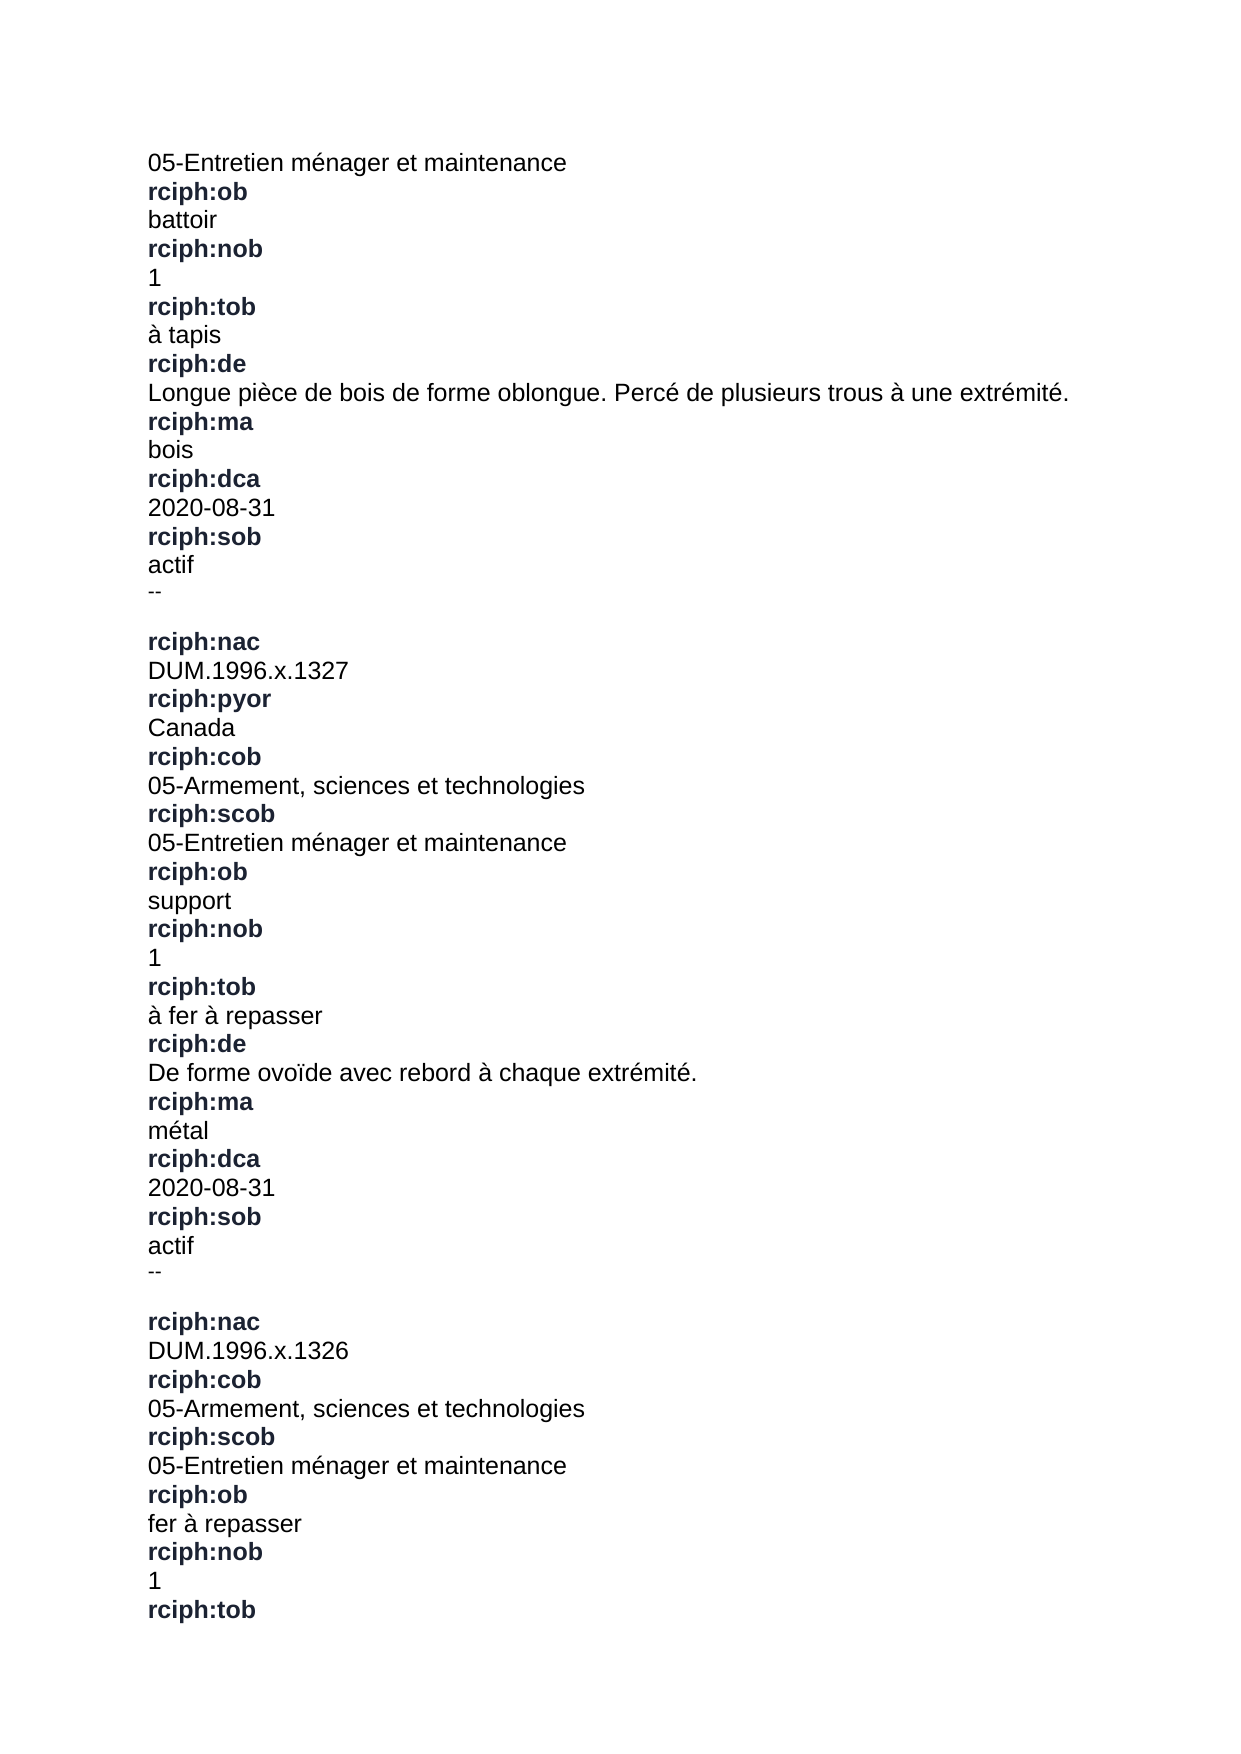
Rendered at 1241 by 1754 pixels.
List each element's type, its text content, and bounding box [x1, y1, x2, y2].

text à fer à repasser [148, 1001, 1092, 1029]
text bois [148, 435, 1092, 464]
text rciph:de [148, 349, 1092, 378]
text à tapis [148, 320, 1092, 349]
text rciph:dca [148, 464, 1092, 493]
text battoir [148, 205, 1092, 234]
text DUM.1996.x.1326 [148, 1336, 1092, 1365]
text rciph:nac [148, 627, 1092, 656]
text rciph:scob [148, 1422, 1092, 1451]
text métal [148, 1116, 1092, 1144]
text rciph:ob [148, 176, 1092, 205]
text actif [148, 550, 1092, 579]
text Longue pièce de bois de forme oblongue. Percé de plusieurs trous à une extrémité. [148, 378, 1092, 406]
text -- [148, 1259, 1092, 1283]
text fer à repasser [148, 1508, 1092, 1537]
text rciph:sob [148, 521, 1092, 550]
text rciph:nac [148, 1307, 1092, 1336]
text rciph:ma [148, 1087, 1092, 1116]
text 1 [148, 1566, 1092, 1595]
text actif [148, 1231, 1092, 1259]
text 05-Entretien ménager et maintenance [148, 1451, 1092, 1480]
text rciph:nob [148, 1537, 1092, 1566]
text 05-Entretien ménager et maintenance [148, 148, 1092, 176]
text -- [148, 579, 1092, 603]
text 1 [148, 943, 1092, 972]
text rciph:ob [148, 1480, 1092, 1508]
text 05-Entretien ménager et maintenance [148, 828, 1092, 857]
text rciph:sob [148, 1202, 1092, 1231]
text De forme ovoïde avec rebord à chaque extrémité. [148, 1058, 1092, 1087]
text rciph:nob [148, 234, 1092, 263]
text rciph:dca [148, 1144, 1092, 1173]
text 05-Armement, sciences et technologies [148, 1393, 1092, 1422]
text rciph:cob [148, 1365, 1092, 1393]
text 2020-08-31 [148, 493, 1092, 521]
text 05-Armement, sciences et technologies [148, 771, 1092, 799]
text rciph:scob [148, 799, 1092, 828]
text DUM.1996.x.1327 [148, 656, 1092, 684]
text rciph:tob [148, 291, 1092, 320]
text rciph:nob [148, 914, 1092, 943]
text rciph:tob [148, 972, 1092, 1001]
text rciph:ob [148, 857, 1092, 886]
text rciph:tob [148, 1595, 1092, 1623]
text rciph:de [148, 1029, 1092, 1058]
text support [148, 886, 1092, 914]
text rciph:ma [148, 406, 1092, 435]
text 2020-08-31 [148, 1173, 1092, 1202]
text 1 [148, 263, 1092, 291]
text rciph:pyor [148, 684, 1092, 713]
text rciph:cob [148, 742, 1092, 771]
text Canada [148, 713, 1092, 742]
